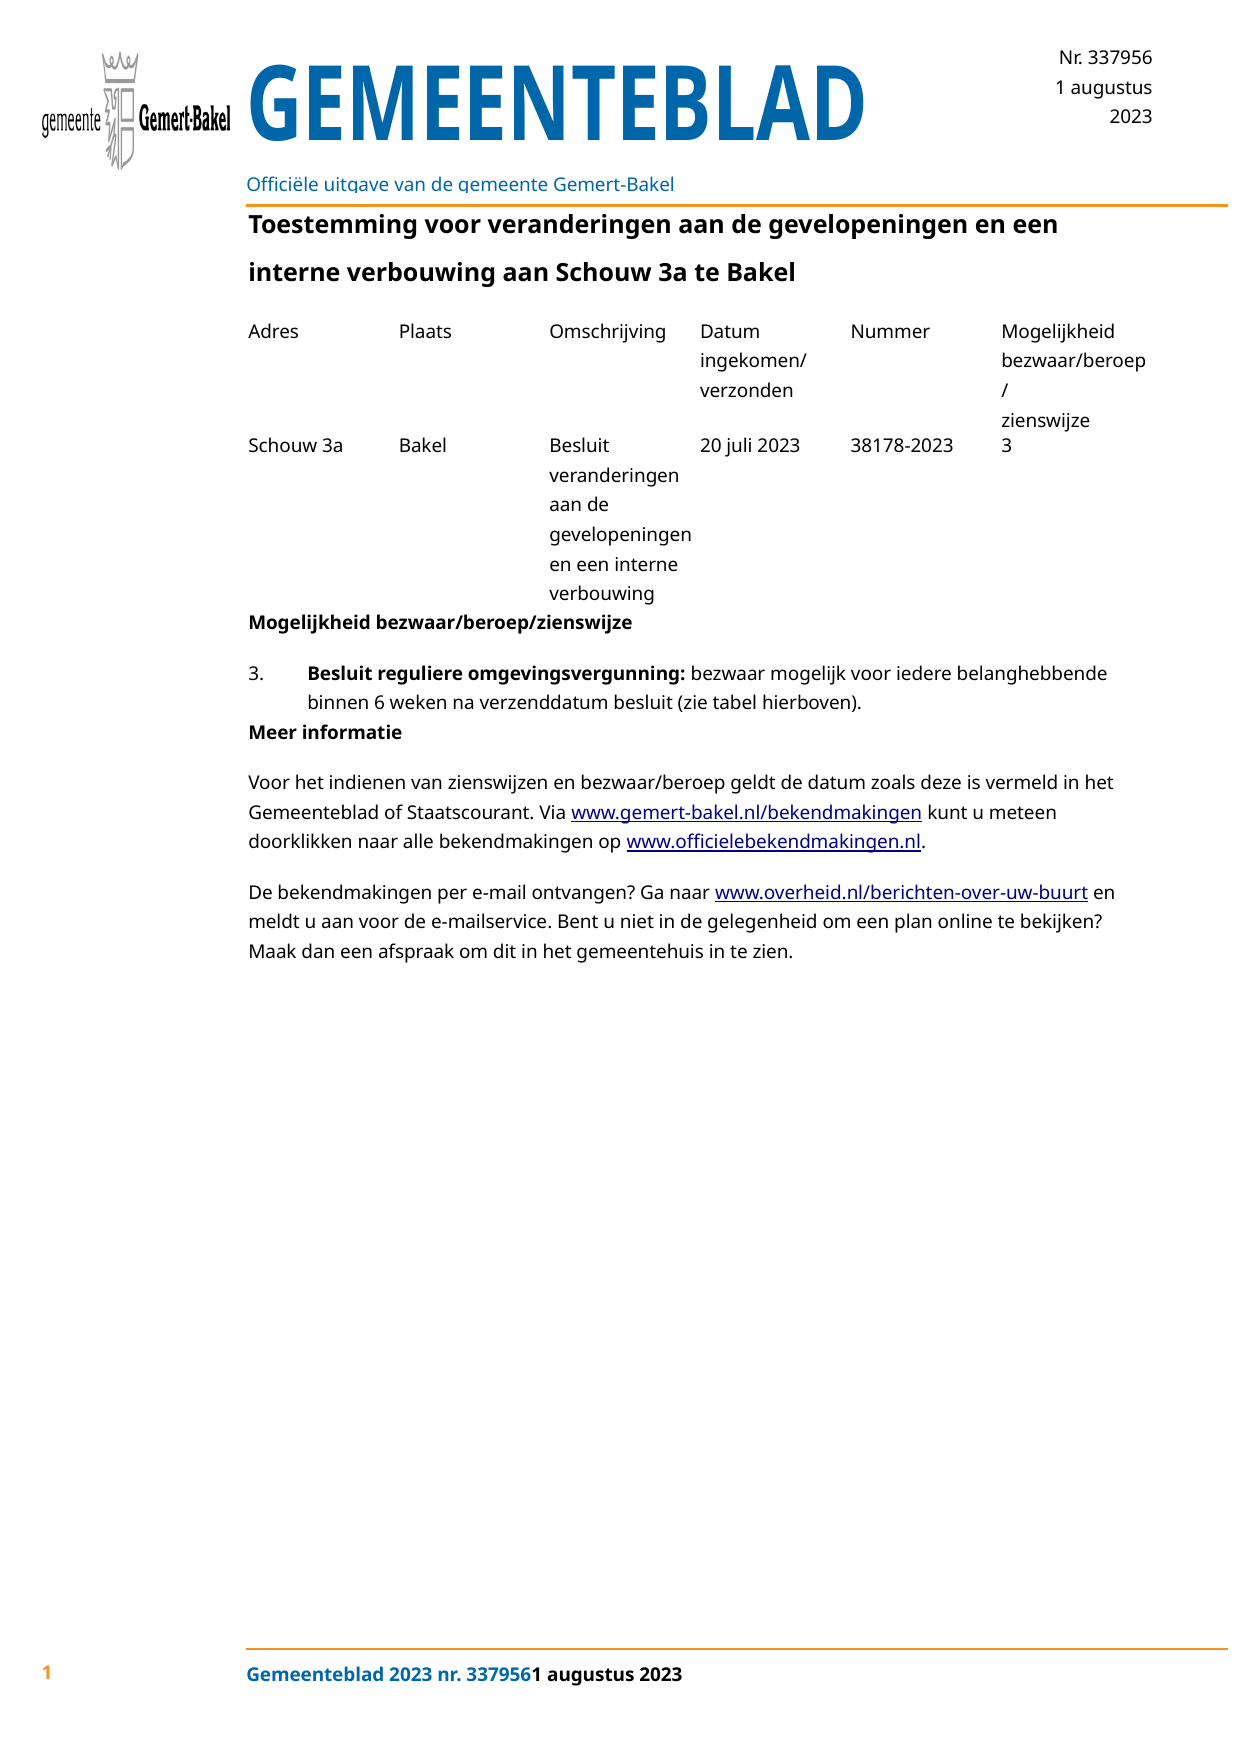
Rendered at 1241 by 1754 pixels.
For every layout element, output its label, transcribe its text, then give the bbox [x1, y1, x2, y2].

table_header Omschrijving [549, 318, 700, 432]
table_header Plaats [399, 318, 549, 432]
table_cell 38178-2023 [850, 433, 1001, 606]
text De bekendmakingen per e-mail ontvangen? Ga naar www.overheid.nl/berichten-over-uw-buurt en meldt u aan voor de e-mailservice. Bent u niet in de gelegenheid om een plan online te bekijken? Maak dan een afspraak om dit in het gemeentehuis in te zien. [248, 879, 1152, 964]
list Besluit reguliere omgevingsvergunning: bezwaar mogelijk voor iedere belanghebbende binnen 6 weken na verzenddatum besluit (zie tabel hierboven). [248, 660, 1152, 715]
text Voor het indienen van zienswijzen en bezwaar/beroep geldt de datum zoals deze is vermeld in het Gemeenteblad of Staatscourant. Via www.gemert-bakel.nl/bekendmakingen kunt u meteen doorklikken naar alle bekendmakingen op www.officielebekendmakingen.nl. [248, 769, 1152, 854]
table_header Datum ingekomen/ verzonden [700, 318, 850, 432]
text Meer informatie [248, 719, 1152, 745]
table_cell Schouw 3a [248, 433, 398, 606]
table_cell Bakel [399, 433, 549, 606]
table_header Mogelijkheid bezwaar/beroep/ zienswijze [1001, 318, 1152, 432]
table_cell Besluit veranderingen aan de gevelopeningen en een interne verbouwing [549, 433, 700, 606]
text Toestemming voor veranderingen aan de gevelopeningen en een interne verbouwing aan Schouw 3a te Bakel [248, 207, 1152, 288]
table_cell 20 juli 2023 [700, 433, 850, 606]
table_header Nummer [850, 318, 1001, 432]
text Mogelijkheid bezwaar/beroep/zienswijze [248, 609, 1152, 635]
table_header Adres [248, 318, 398, 432]
picture [41, 47, 231, 172]
table_cell 3 [1001, 433, 1152, 606]
